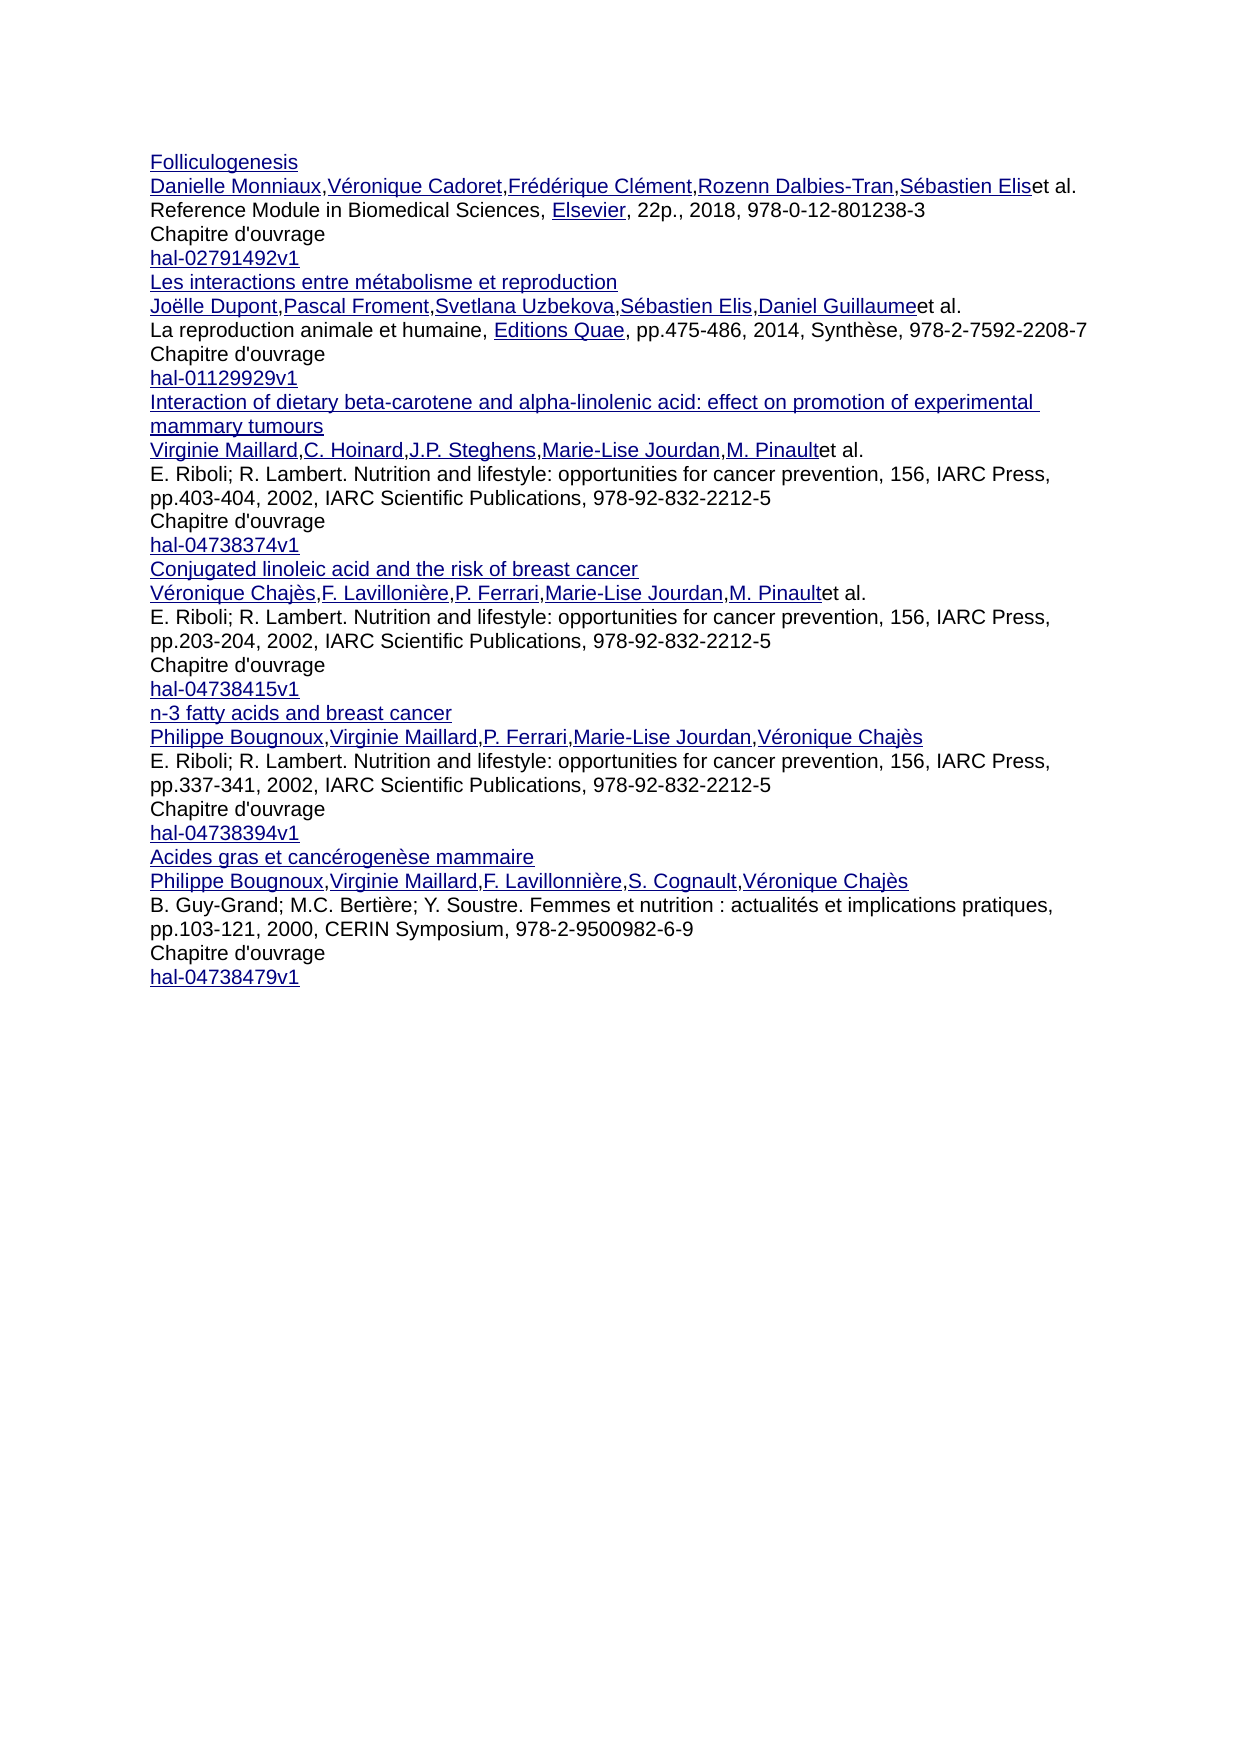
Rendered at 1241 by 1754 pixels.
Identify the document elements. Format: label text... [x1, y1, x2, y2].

table_cell Les interactions entre métabolisme et reproduction Joëlle Dupont,Pascal Froment,Svetlana Uzbekova,Sébastien Elis,Daniel Guillaumeet al. La reproduction animale et humaine, Editions Quae, pp.475-486, 2014, Synthèse, 978-2-7592-2208-7 Chapitre d'ouvrage hal-01129929v1 [150, 270, 1090, 389]
table_header Folliculogenesis Danielle Monniaux,Véronique Cadoret,Frédérique Clément,Rozenn Dalbies-Tran,Sébastien Eliset al. Reference Module in Biomedical Sciences, Elsevier, 22p., 2018, 978-0-12-801238-3 Chapitre d'ouvrage hal-02791492v1 [150, 150, 1090, 270]
table_cell Acides gras et cancérogenèse mammaire Philippe Bougnoux,Virginie Maillard,F. Lavillonnière,S. Cognault,Véronique Chajès B. Guy-Grand; M.C. Bertière; Y. Soustre. Femmes et nutrition : actualités et implications pratiques, pp.103-121, 2000, CERIN Symposium, 978-2-9500982-6-9 Chapitre d'ouvrage hal-04738479v1 [150, 845, 1090, 988]
table_cell Conjugated linoleic acid and the risk of breast cancer Véronique Chajès,F. Lavillonière,P. Ferrari,Marie-Lise Jourdan,M. Pinaultet al. E. Riboli; R. Lambert. Nutrition and lifestyle: opportunities for cancer prevention, 156, IARC Press, pp.203-204, 2002, IARC Scientific Publications, 978-92-832-2212-5 Chapitre d'ouvrage hal-04738415v1 [150, 557, 1090, 701]
table_cell Interaction of dietary beta-carotene and alpha-linolenic acid: effect on promotion of experimental mammary tumours Virginie Maillard,C. Hoinard,J.P. Steghens,Marie-Lise Jourdan,M. Pinaultet al. E. Riboli; R. Lambert. Nutrition and lifestyle: opportunities for cancer prevention, 156, IARC Press, pp.403-404, 2002, IARC Scientific Publications, 978-92-832-2212-5 Chapitre d'ouvrage hal-04738374v1 [150, 390, 1090, 557]
table_cell n-3 fatty acids and breast cancer Philippe Bougnoux,Virginie Maillard,P. Ferrari,Marie-Lise Jourdan,Véronique Chajès E. Riboli; R. Lambert. Nutrition and lifestyle: opportunities for cancer prevention, 156, IARC Press, pp.337-341, 2002, IARC Scientific Publications, 978-92-832-2212-5 Chapitre d'ouvrage hal-04738394v1 [150, 701, 1090, 845]
